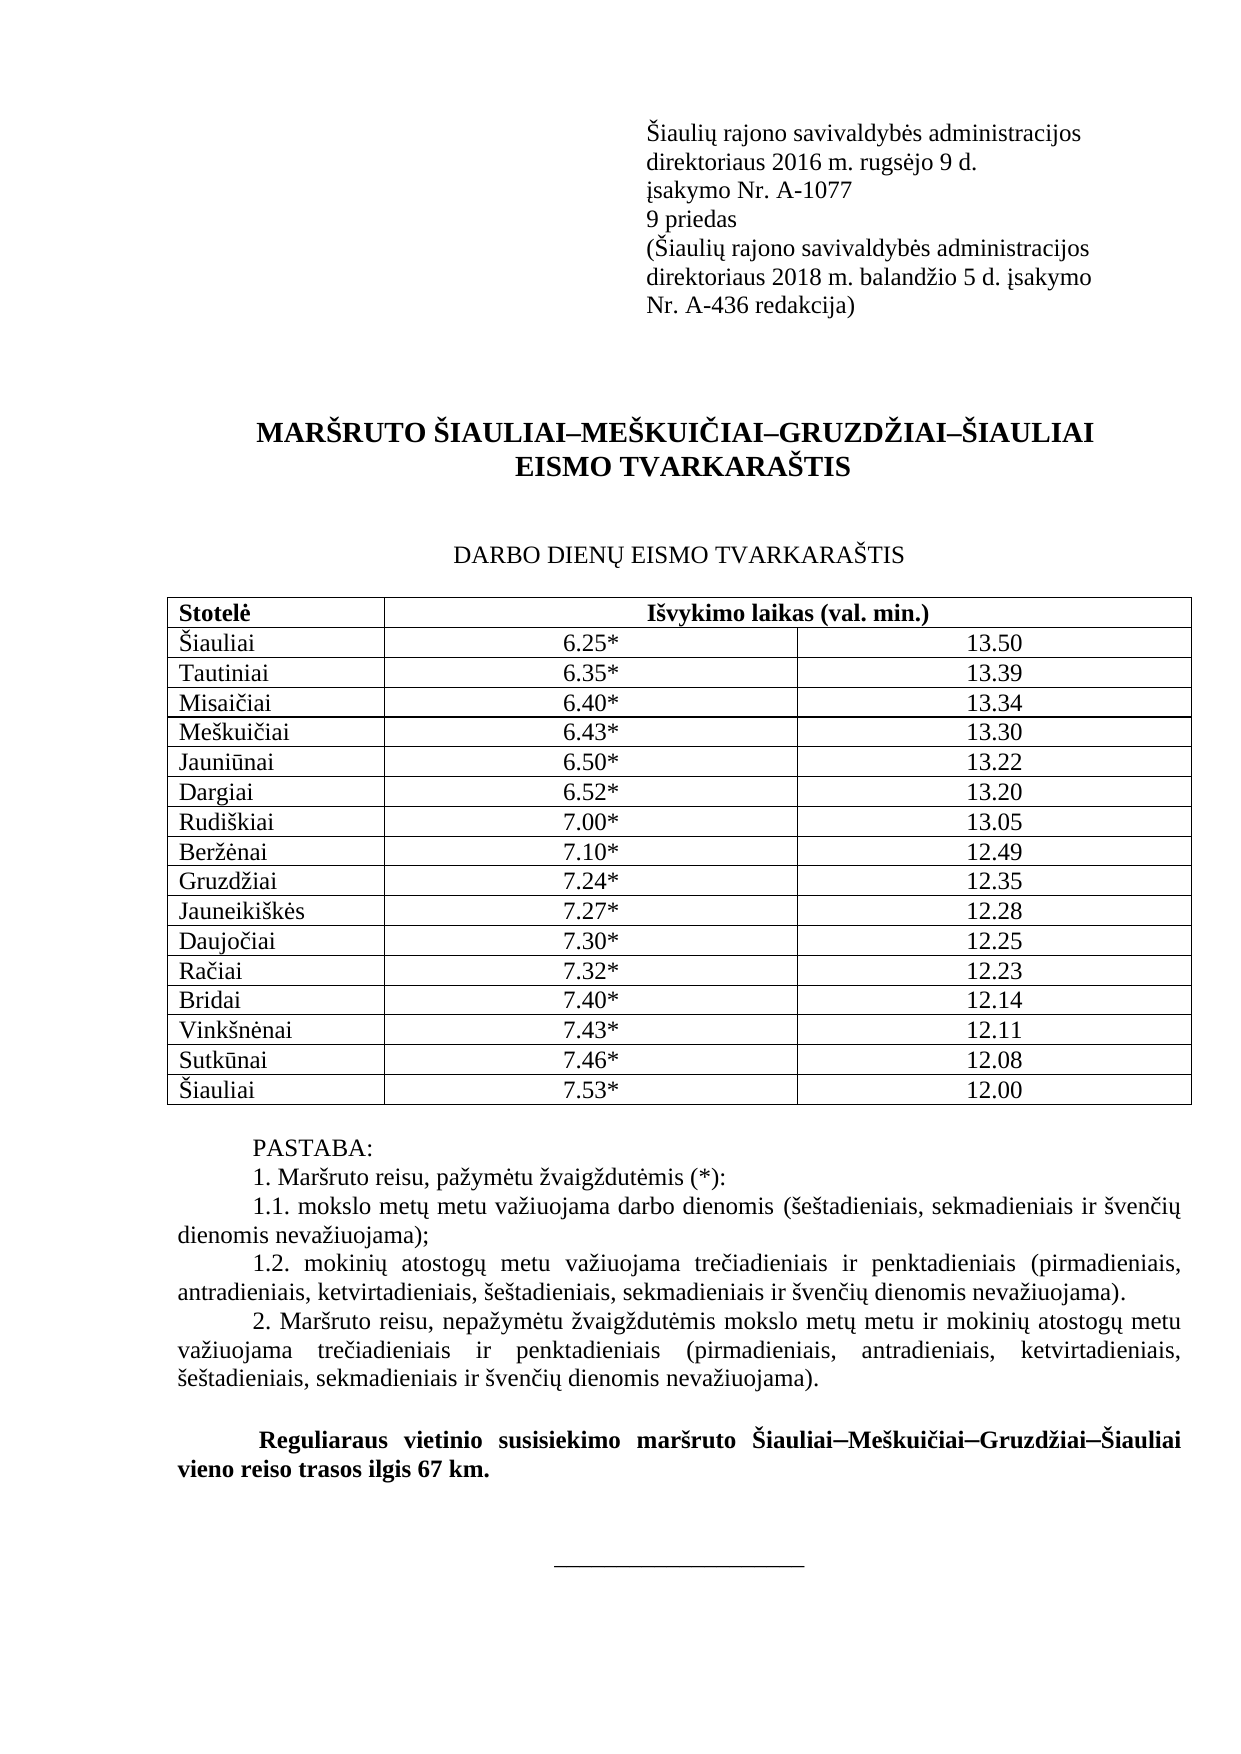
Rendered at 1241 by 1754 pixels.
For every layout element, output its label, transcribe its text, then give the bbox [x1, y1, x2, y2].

text Nr. A-436 redakcija) [646, 291, 1181, 319]
table_cell Rudiškiai [168, 807, 384, 836]
table_cell 13.05 [798, 807, 1191, 836]
text PASTABA: [177, 1133, 1181, 1162]
table_cell 7.30* [385, 926, 797, 955]
table_cell 7.53* [385, 1075, 797, 1104]
text ____________________ [177, 1541, 1181, 1569]
table_cell Meškuičiai [168, 718, 384, 746]
table_cell Šiauliai [168, 628, 384, 657]
table_cell 13.30 [798, 718, 1191, 746]
table_header Išvykimo laikas (val. min.) [385, 598, 1191, 627]
table_cell 7.24* [385, 866, 797, 895]
table_cell Račiai [168, 956, 384, 984]
table_header Stotelė [168, 598, 384, 627]
table_cell Jauniūnai [168, 747, 384, 776]
text direktoriaus 2016 m. rugsėjo 9 d. [646, 147, 1181, 176]
table_cell Misaičiai [168, 688, 384, 716]
table_cell 12.11 [798, 1015, 1191, 1044]
table_cell 6.50* [385, 747, 797, 776]
table_cell Vinkšnėnai [168, 1015, 384, 1044]
table_cell 6.35* [385, 658, 797, 687]
table_cell Beržėnai [168, 837, 384, 865]
table_cell 13.20 [798, 777, 1191, 806]
text 1.1. mokslo metų metu važiuojama darbo dienomis (šeštadieniais, sekmadieniais ir švenčių dienomis nevažiuojama); [177, 1191, 1181, 1248]
table_cell 7.32* [385, 956, 797, 984]
text DARBO DIENŲ EISMO TVARKARAŠTIS [177, 540, 1181, 568]
table_cell Sutkūnai [168, 1045, 384, 1074]
table_cell 12.00 [798, 1075, 1191, 1104]
table_cell 12.25 [798, 926, 1191, 955]
text 1. Maršruto reisu, pažymėtu žvaigždutėmis (*): [177, 1162, 1181, 1191]
table_cell 12.49 [798, 837, 1191, 865]
table_cell 6.25* [385, 628, 797, 657]
text Šiaulių rajono savivaldybės administracijos [646, 118, 1181, 147]
table_cell Tautiniai [168, 658, 384, 687]
table_cell 13.39 [798, 658, 1191, 687]
table_cell 13.22 [798, 747, 1191, 776]
text direktoriaus 2018 m. balandžio 5 d. įsakymo [646, 262, 1181, 291]
table_cell Daujočiai [168, 926, 384, 955]
table_cell 12.08 [798, 1045, 1191, 1074]
table_cell Bridai [168, 986, 384, 1014]
table_cell Jauneikiškės [168, 896, 384, 925]
table_cell Dargiai [168, 777, 384, 806]
table_cell 12.14 [798, 986, 1191, 1014]
table_cell 6.40* [385, 688, 797, 716]
table_cell 7.00* [385, 807, 797, 836]
text 9 priedas [646, 204, 1181, 233]
table_cell 7.27* [385, 896, 797, 925]
table_cell 7.10* [385, 837, 797, 865]
table_cell Gruzdžiai [168, 866, 384, 895]
text 2. Maršruto reisu, nepažymėtu žvaigždutėmis mokslo metų metu ir mokinių atostogų metu važiuojama trečiadieniais ir penktadieniais (pirmadieniais, antradieniais, ketvirtadieniais, šeštadieniais, sekmadieniais ir švenčių dienomis nevažiuojama). [177, 1306, 1181, 1392]
table_cell 7.40* [385, 986, 797, 1014]
table_cell 13.34 [798, 688, 1191, 716]
table_cell 13.50 [798, 628, 1191, 657]
text Reguliaraus vietinio susisiekimo maršruto Šiauliai–Meškuičiai–Gruzdžiai–Šiauliai vieno reiso trasos ilgis 67 km. [177, 1421, 1181, 1483]
text MARŠRUTO ŠIAULIAI–MEŠKUIČIAI–GRUZDŽIAI–ŠIAULIAI [177, 415, 1181, 449]
table_cell Šiauliai [168, 1075, 384, 1104]
table_cell 7.43* [385, 1015, 797, 1044]
table_cell 6.43* [385, 718, 797, 746]
table_cell 6.52* [385, 777, 797, 806]
text (Šiaulių rajono savivaldybės administracijos [646, 233, 1181, 262]
table_cell 12.35 [798, 866, 1191, 895]
text EISMO TVARKARAŠTIS [177, 449, 1181, 482]
table_cell 12.23 [798, 956, 1191, 984]
text įsakymo Nr. A-1077 [646, 176, 1181, 204]
table_cell 7.46* [385, 1045, 797, 1074]
table_cell 12.28 [798, 896, 1191, 925]
text 1.2. mokinių atostogų metu važiuojama trečiadieniais ir penktadieniais (pirmadieniais, antradieniais, ketvirtadieniais, šeštadieniais, sekmadieniais ir švenčių dienomis nevažiuojama). [177, 1248, 1181, 1306]
